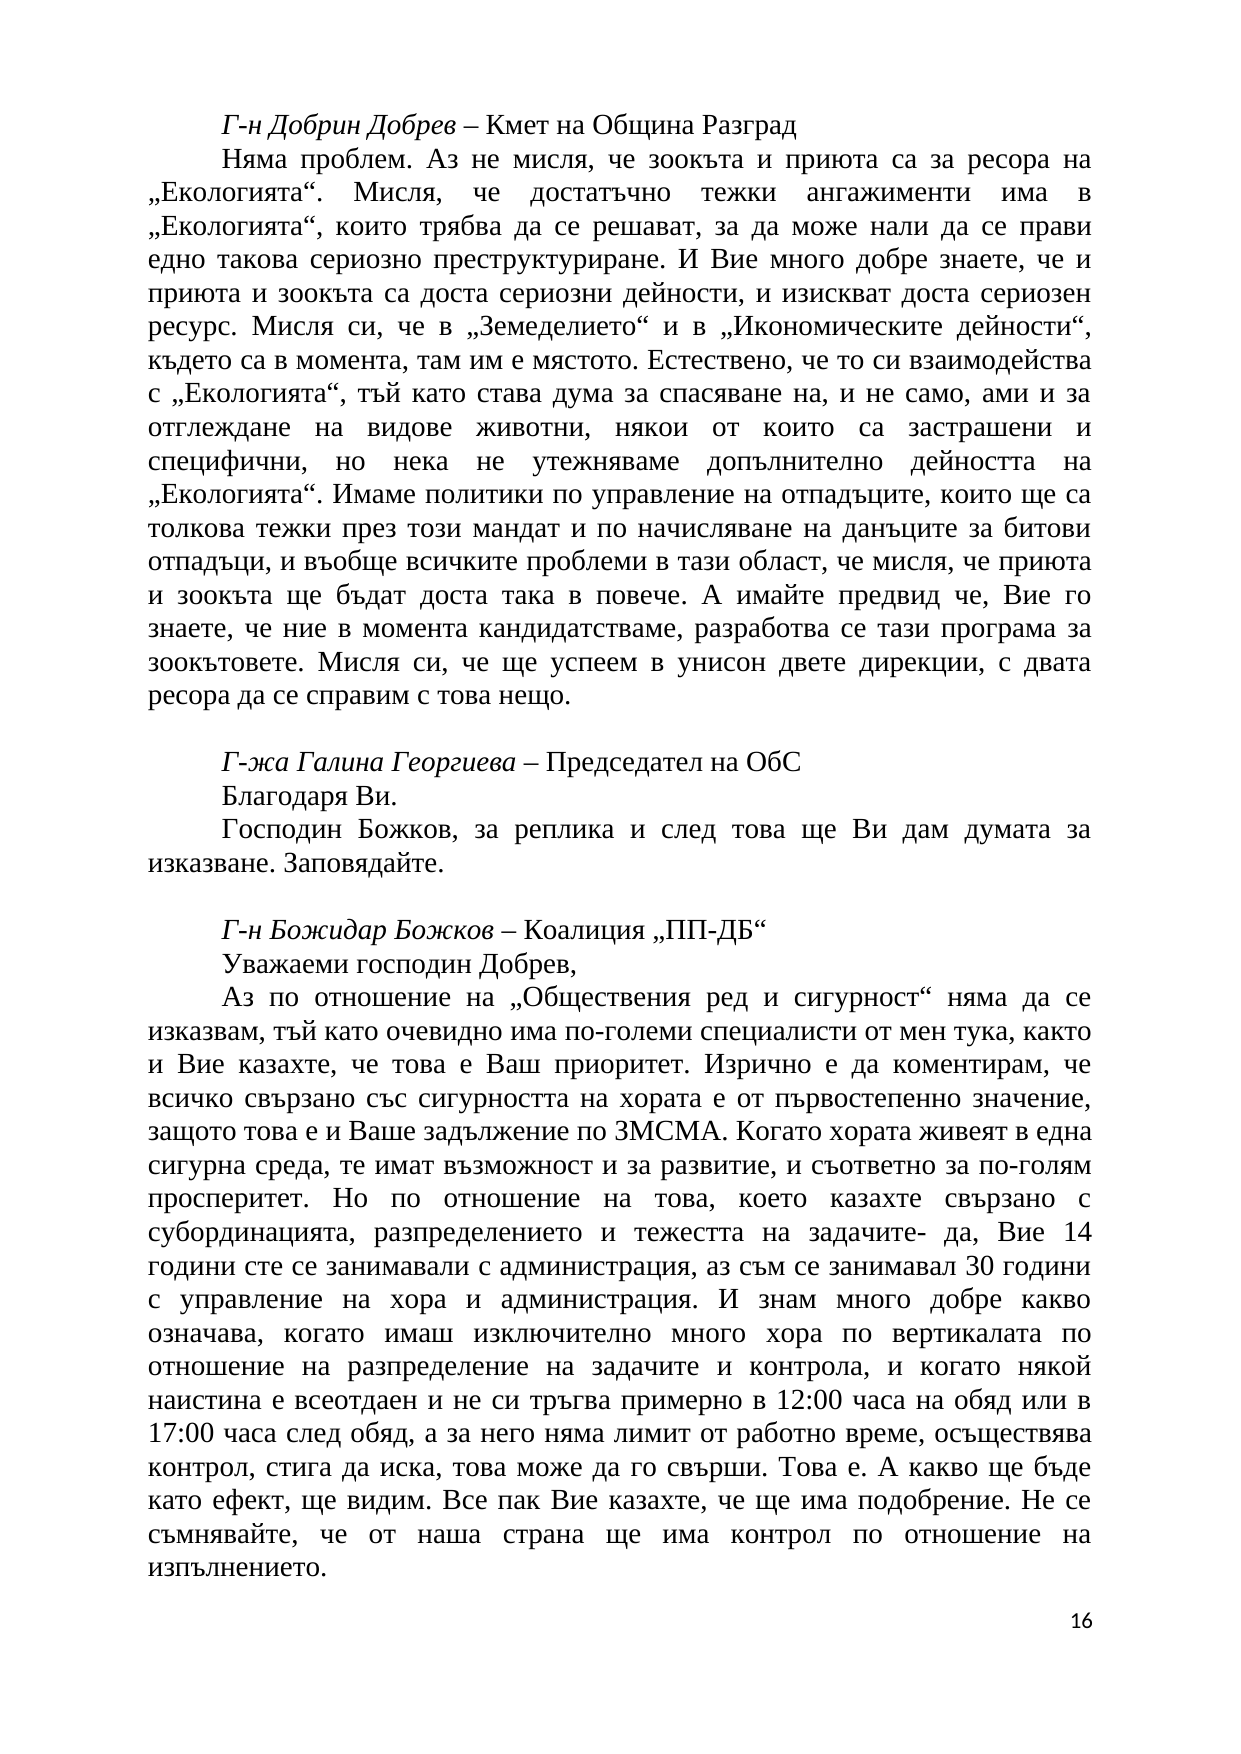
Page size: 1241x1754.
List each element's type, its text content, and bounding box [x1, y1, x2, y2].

text Г-н Добрин Добрев – Кмет на Община Разград [148, 107, 1093, 141]
text Господин Божков, за реплика и след това ще Ви дам думата за изказване. Заповядайте. [148, 812, 1093, 879]
text Аз по отношение на „Обществения ред и сигурност“ няма да се изказвам, тъй като очевидно има по-големи специалисти от мен тука, както и Вие казахте, че това е Ваш приоритет. Изрично е да коментирам, че всичко свързано със сигурността на хората е от първостепенно значение, защото това е и Ваше задължение по ЗМСМА. Когато хората живеят в една сигурна среда, те имат възможност и за развитие, и съответно за по-голям просперитет. Но по отношение на това, което казахте свързано с субординацията, разпределението и тежестта на задачите- да, Вие 14 години сте се занимавали с администрация, аз съм се занимавал 30 години с управление на хора и администрация. И знам много добре какво означава, когато имаш изключително много хора по вертикалата по отношение на разпределение на задачите и контрола, и когато някой наистина е всеотдаен и не си тръгва примерно в 12:00 часа на обяд или в 17:00 часа след обяд, а за него няма лимит от работно време, осъществява контрол, стига да иска, това може да го свърши. Това е. А какво ще бъде като ефект, ще видим. Все пак Вие казахте, че ще има подобрение. Не се съмнявайте, че от наша страна ще има контрол по отношение на изпълнението. [148, 979, 1093, 1583]
text Няма проблем. Аз не мисля, че зоокъта и приюта са за ресора на „Екологията“. Мисля, че достатъчно тежки ангажименти има в „Екологията“, които трябва да се решават, за да може нали да се прави едно такова сериозно преструктуриране. И Вие много добре знаете, че и приюта и зоокъта са доста сериозни дейности, и изискват доста сериозен ресурс. Мисля си, че в „Земеделието“ и в „Икономическите дейности“, където са в момента, там им е мястото. Естествено, че то си взаимодейства с „Екологията“, тъй като става дума за спасяване на, и не само, ами и за отглеждане на видове животни, някои от които са застрашени и специфични, но нека не утежняваме допълнително дейността на „Екологията“. Имаме политики по управление на отпадъците, които ще са толкова тежки през този мандат и по начисляване на данъците за битови отпадъци, и въобще всичките проблеми в тази област, че мисля, че приюта и зоокъта ще бъдат доста така в повече. А имайте предвид че, Вие го знаете, че ние в момента кандидатстваме, разработва се тази програма за зоокътовете. Мисля си, че ще успеем в унисон двете дирекции, с двата ресора да се справим с това нещо. [148, 141, 1093, 711]
text Г-н Божидар Божков – Коалиция „ПП-ДБ“ [148, 912, 1093, 946]
text Благодаря Ви. [148, 778, 1093, 812]
text Г-жа Галина Георгиева – Председател на ОбС [148, 744, 1093, 778]
text Уважаеми господин Добрев, [148, 946, 1093, 979]
